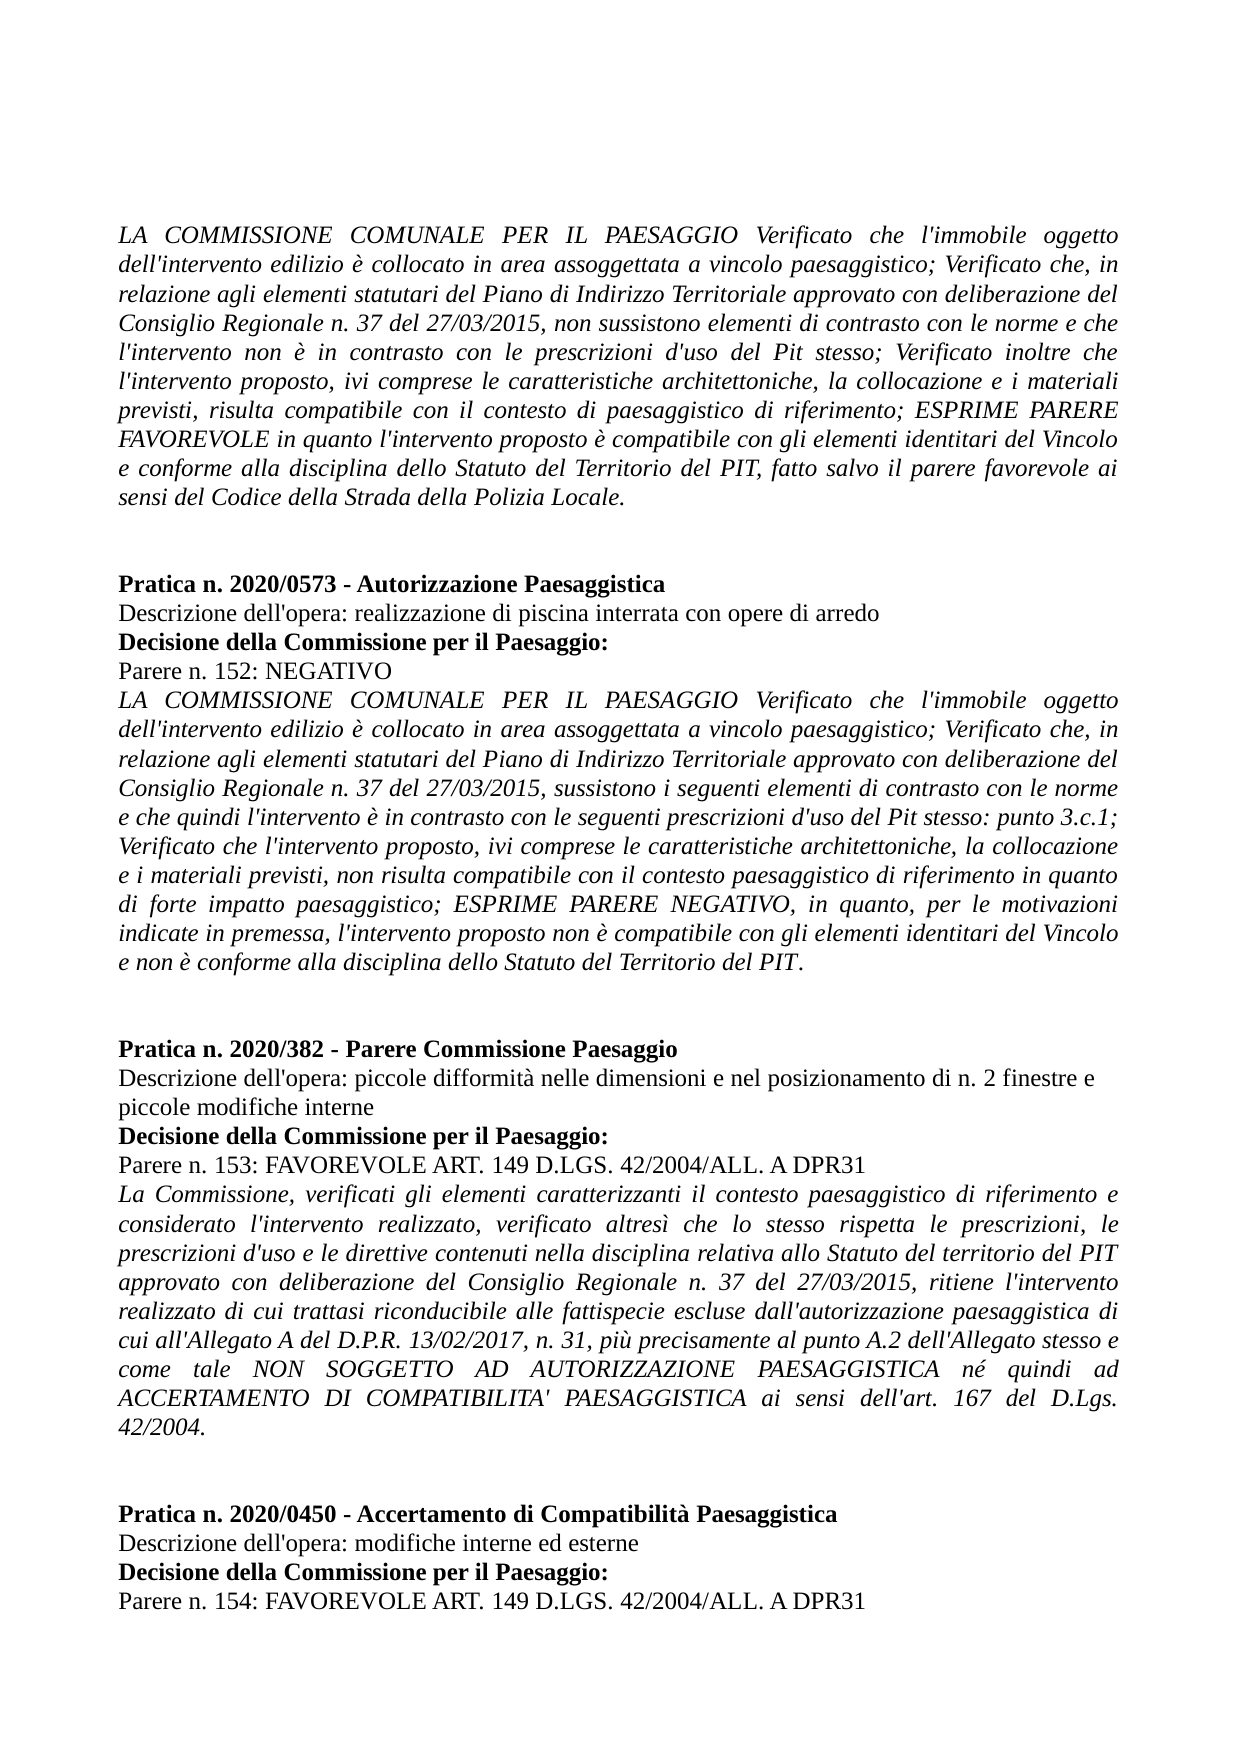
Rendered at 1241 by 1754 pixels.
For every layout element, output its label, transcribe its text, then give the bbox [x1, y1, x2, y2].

text Descrizione dell'opera: realizzazione di piscina interrata con opere di arredo [118, 598, 1122, 627]
text Parere n. 153: FAVOREVOLE ART. 149 D.LGS. 42/2004/ALL. A DPR31 [118, 1150, 1122, 1179]
text Decisione della Commissione per il Paesaggio: [118, 1557, 1122, 1586]
text Descrizione dell'opera: modifiche interne ed esterne [118, 1528, 1122, 1557]
text Descrizione dell'opera: piccole difformità nelle dimensioni e nel posizionamento di n. 2 finestre e piccole modifiche interne [118, 1063, 1122, 1121]
text Decisione della Commissione per il Paesaggio: [118, 627, 1122, 656]
text Pratica n. 2020/0573 - Autorizzazione Paesaggistica [118, 569, 1122, 598]
text LA COMMISSIONE COMUNALE PER IL PAESAGGIO Verificato che l'immobile oggetto dell'intervento edilizio è collocato in area assoggettata a vincolo paesaggistico; Verificato che, in relazione agli elementi statutari del Piano di Indirizzo Territoriale approvato con deliberazione del Consiglio Regionale n. 37 del 27/03/2015, sussistono i seguenti elementi di contrasto con le norme e che quindi l'intervento è in contrasto con le seguenti prescrizioni d'uso del Pit stesso: punto 3.c.1; Verificato che l'intervento proposto, ivi comprese le caratteristiche architettoniche, la collocazione e i materiali previsti, non risulta compatibile con il contesto paesaggistico di riferimento in quanto di forte impatto paesaggistico; ESPRIME PARERE NEGATIVO, in quanto, per le motivazioni indicate in premessa, l'intervento proposto non è compatibile con gli elementi identitari del Vincolo e non è conforme alla disciplina dello Statuto del Territorio del PIT. [118, 685, 1122, 976]
text LA COMMISSIONE COMUNALE PER IL PAESAGGIO Verificato che l'immobile oggetto dell'intervento edilizio è collocato in area assoggettata a vincolo paesaggistico; Verificato che, in relazione agli elementi statutari del Piano di Indirizzo Territoriale approvato con deliberazione del Consiglio Regionale n. 37 del 27/03/2015, non sussistono elementi di contrasto con le norme e che l'intervento non è in contrasto con le prescrizioni d'uso del Pit stesso; Verificato inoltre che l'intervento proposto, ivi comprese le caratteristiche architettoniche, la collocazione e i materiali previsti, risulta compatibile con il contesto di paesaggistico di riferimento; ESPRIME PARERE FAVOREVOLE in quanto l'intervento proposto è compatibile con gli elementi identitari del Vincolo e conforme alla disciplina dello Statuto del Territorio del PIT, fatto salvo il parere favorevole ai sensi del Codice della Strada della Polizia Locale. [118, 220, 1122, 511]
text Parere n. 152: NEGATIVO [118, 656, 1122, 685]
text Decisione della Commissione per il Paesaggio: [118, 1121, 1122, 1150]
text Pratica n. 2020/382 - Parere Commissione Paesaggio [118, 1034, 1122, 1063]
text La Commissione, verificati gli elementi caratterizzanti il contesto paesaggistico di riferimento e considerato l'intervento realizzato, verificato altresì che lo stesso rispetta le prescrizioni, le prescrizioni d'uso e le direttive contenuti nella disciplina relativa allo Statuto del territorio del PIT approvato con deliberazione del Consiglio Regionale n. 37 del 27/03/2015, ritiene l'intervento realizzato di cui trattasi riconducibile alle fattispecie escluse dall'autorizzazione paesaggistica di cui all'Allegato A del D.P.R. 13/02/2017, n. 31, più precisamente al punto A.2 dell'Allegato stesso e come tale NON SOGGETTO AD AUTORIZZAZIONE PAESAGGISTICA né quindi ad ACCERTAMENTO DI COMPATIBILITA' PAESAGGISTICA ai sensi dell'art. 167 del D.Lgs. 42/2004. [118, 1179, 1122, 1441]
text Parere n. 154: FAVOREVOLE ART. 149 D.LGS. 42/2004/ALL. A DPR31 [118, 1586, 1122, 1615]
text Pratica n. 2020/0450 - Accertamento di Compatibilità Paesaggistica [118, 1499, 1122, 1528]
